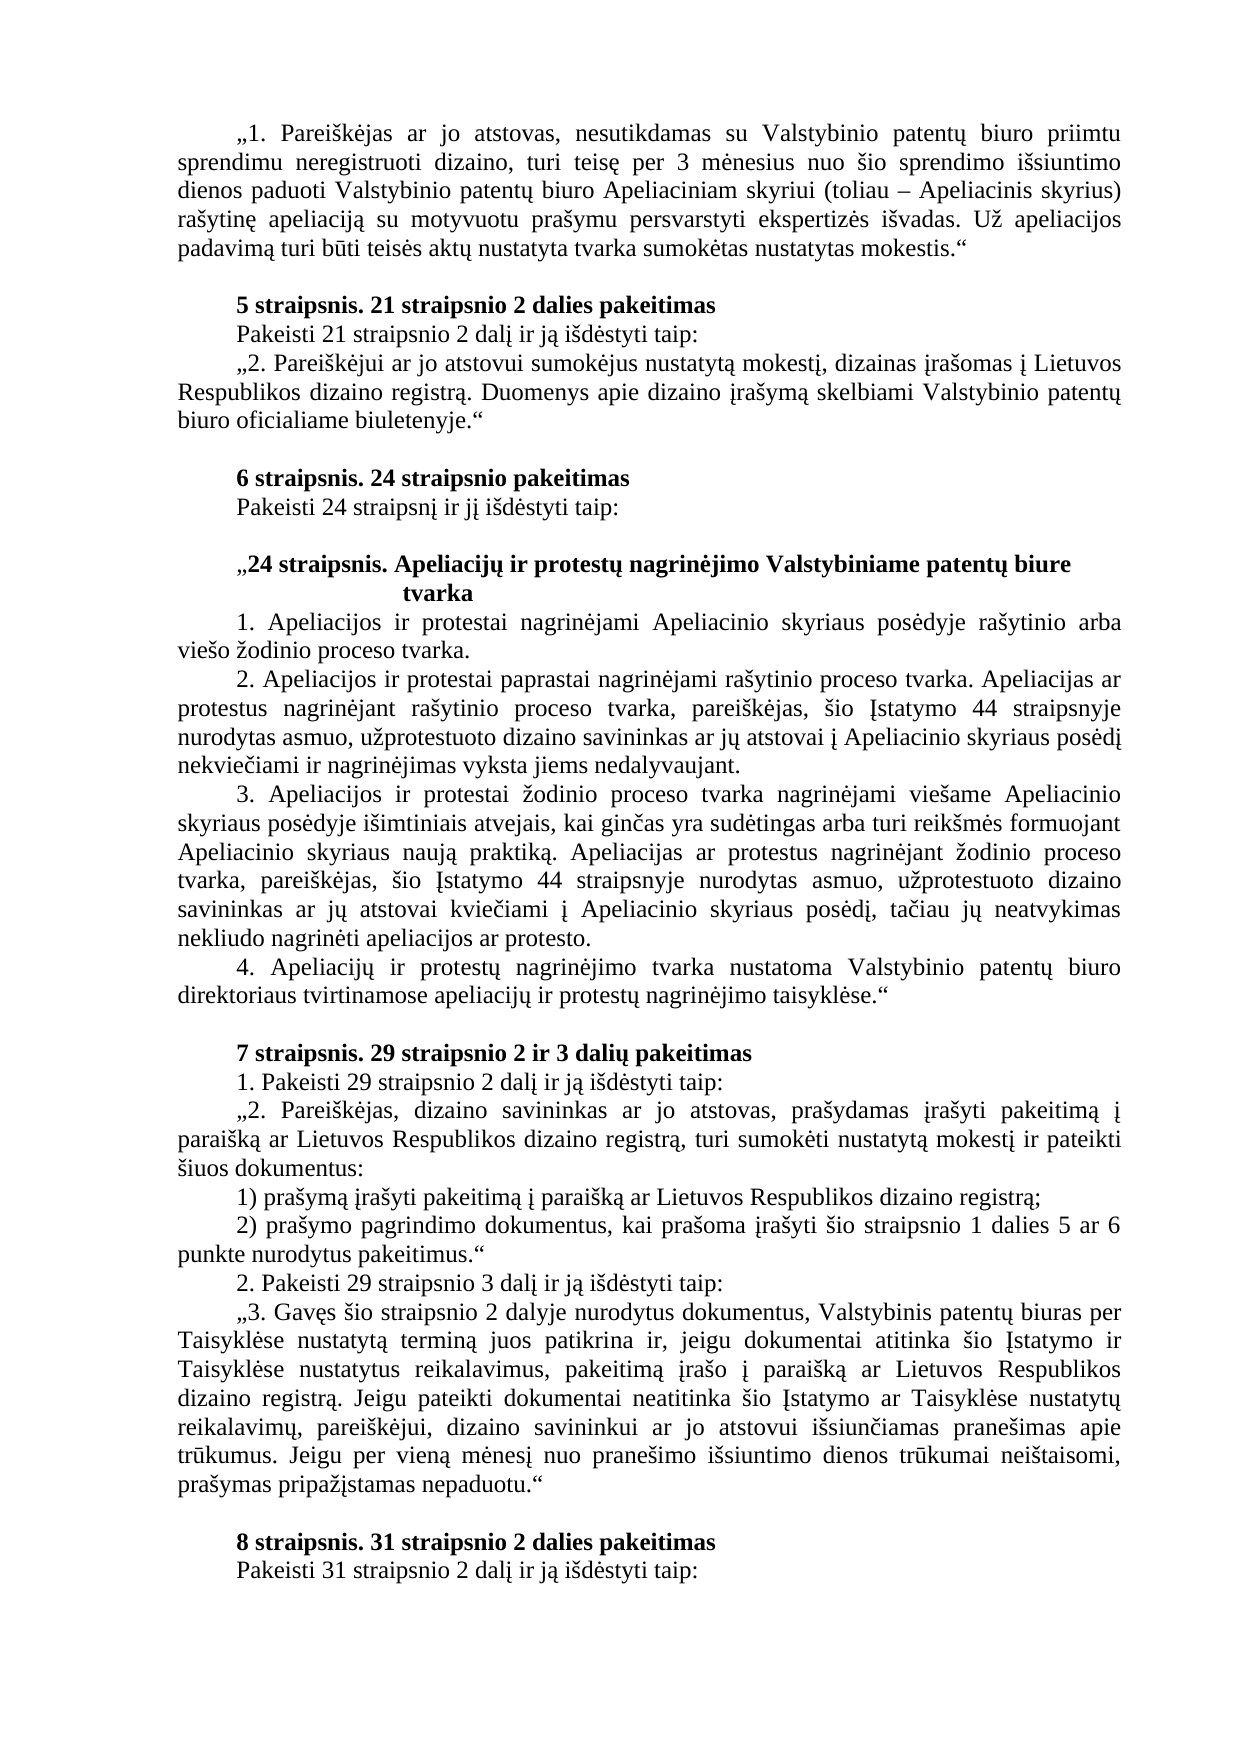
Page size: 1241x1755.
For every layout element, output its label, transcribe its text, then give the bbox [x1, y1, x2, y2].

text „2. Pareiškėjui ar jo atstovui sumokėjus nustatytą mokestį, dizainas įrašomas į Lietuvos Respublikos dizaino registrą. Duomenys apie dizaino įrašymą skelbiami Valstybinio patentų biuro oficialiame biuletenyje.“ [177, 348, 1122, 434]
text Pakeisti 24 straipsnį ir jį išdėstyti taip: [177, 492, 1122, 521]
text 1) prašymą įrašyti pakeitimą į paraišką ar Lietuvos Respublikos dizaino registrą; [177, 1182, 1122, 1211]
text 8 straipsnis. 31 straipsnio 2 dalies pakeitimas [177, 1527, 1122, 1556]
text „2. Pareiškėjas, dizaino savininkas ar jo atstovas, prašydamas įrašyti pakeitimą į paraišką ar Lietuvos Respublikos dizaino registrą, turi sumokėti nustatytą mokestį ir pateikti šiuos dokumentus: [177, 1096, 1122, 1182]
text 4. Apeliacijų ir protestų nagrinėjimo tvarka nustatoma Valstybinio patentų biuro direktoriaus tvirtinamose apeliacijų ir protestų nagrinėjimo taisyklėse.“ [177, 952, 1122, 1009]
text 1. Pakeisti 29 straipsnio 2 dalį ir ją išdėstyti taip: [177, 1067, 1122, 1096]
text 2) prašymo pagrindimo dokumentus, kai prašoma įrašyti šio straipsnio 1 dalies 5 ar 6 punkte nurodytus pakeitimus.“ [177, 1211, 1122, 1268]
text 5 straipsnis. 21 straipsnio 2 dalies pakeitimas [177, 291, 1122, 319]
text 6 straipsnis. 24 straipsnio pakeitimas [177, 463, 1122, 492]
text 2. Pakeisti 29 straipsnio 3 dalį ir ją išdėstyti taip: [177, 1268, 1122, 1297]
text „3. Gavęs šio straipsnio 2 dalyje nurodytus dokumentus, Valstybinis patentų biuras per Taisyklėse nustatytą terminą juos patikrina ir, jeigu dokumentai atitinka šio Įstatymo ir Taisyklėse nustatytus reikalavimus, pakeitimą įrašo į paraišką ar Lietuvos Respublikos dizaino registrą. Jeigu pateikti dokumentai neatitinka šio Įstatymo ar Taisyklėse nustatytų reikalavimų, pareiškėjui, dizaino savininkui ar jo atstovui išsiunčiamas pranešimas apie trūkumus. Jeigu per vieną mėnesį nuo pranešimo išsiuntimo dienos trūkumai neištaisomi, prašymas pripažįstamas nepaduotu.“ [177, 1297, 1122, 1498]
text „24 straipsnis. Apeliacijų ir protestų nagrinėjimo Valstybiniame patentų biure tvarka [236, 549, 1122, 607]
text 2. Apeliacijos ir protestai paprastai nagrinėjami rašytinio proceso tvarka. Apeliacijas ar protestus nagrinėjant rašytinio proceso tvarka, pareiškėjas, šio Įstatymo 44 straipsnyje nurodytas asmuo, užprotestuoto dizaino savininkas ar jų atstovai į Apeliacinio skyriaus posėdį nekviečiami ir nagrinėjimas vyksta jiems nedalyvaujant. [177, 664, 1122, 779]
text Pakeisti 31 straipsnio 2 dalį ir ją išdėstyti taip: [177, 1556, 1122, 1584]
text „1. Pareiškėjas ar jo atstovas, nesutikdamas su Valstybinio patentų biuro priimtu sprendimu neregistruoti dizaino, turi teisę per 3 mėnesius nuo šio sprendimo išsiuntimo dienos paduoti Valstybinio patentų biuro Apeliaciniam skyriui (toliau – Apeliacinis skyrius) rašytinę apeliaciją su motyvuotu prašymu persvarstyti ekspertizės išvadas. Už apeliacijos padavimą turi būti teisės aktų nustatyta tvarka sumokėtas nustatytas mokestis.“ [177, 118, 1122, 262]
text Pakeisti 21 straipsnio 2 dalį ir ją išdėstyti taip: [177, 319, 1122, 348]
text 7 straipsnis. 29 straipsnio 2 ir 3 dalių pakeitimas [177, 1038, 1122, 1067]
text 1. Apeliacijos ir protestai nagrinėjami Apeliacinio skyriaus posėdyje rašytinio arba viešo žodinio proceso tvarka. [177, 607, 1122, 664]
text 3. Apeliacijos ir protestai žodinio proceso tvarka nagrinėjami viešame Apeliacinio skyriaus posėdyje išimtiniais atvejais, kai ginčas yra sudėtingas arba turi reikšmės formuojant Apeliacinio skyriaus naują praktiką. Apeliacijas ar protestus nagrinėjant žodinio proceso tvarka, pareiškėjas, šio Įstatymo 44 straipsnyje nurodytas asmuo, užprotestuoto dizaino savininkas ar jų atstovai kviečiami į Apeliacinio skyriaus posėdį, tačiau jų neatvykimas nekliudo nagrinėti apeliacijos ar protesto. [177, 779, 1122, 952]
